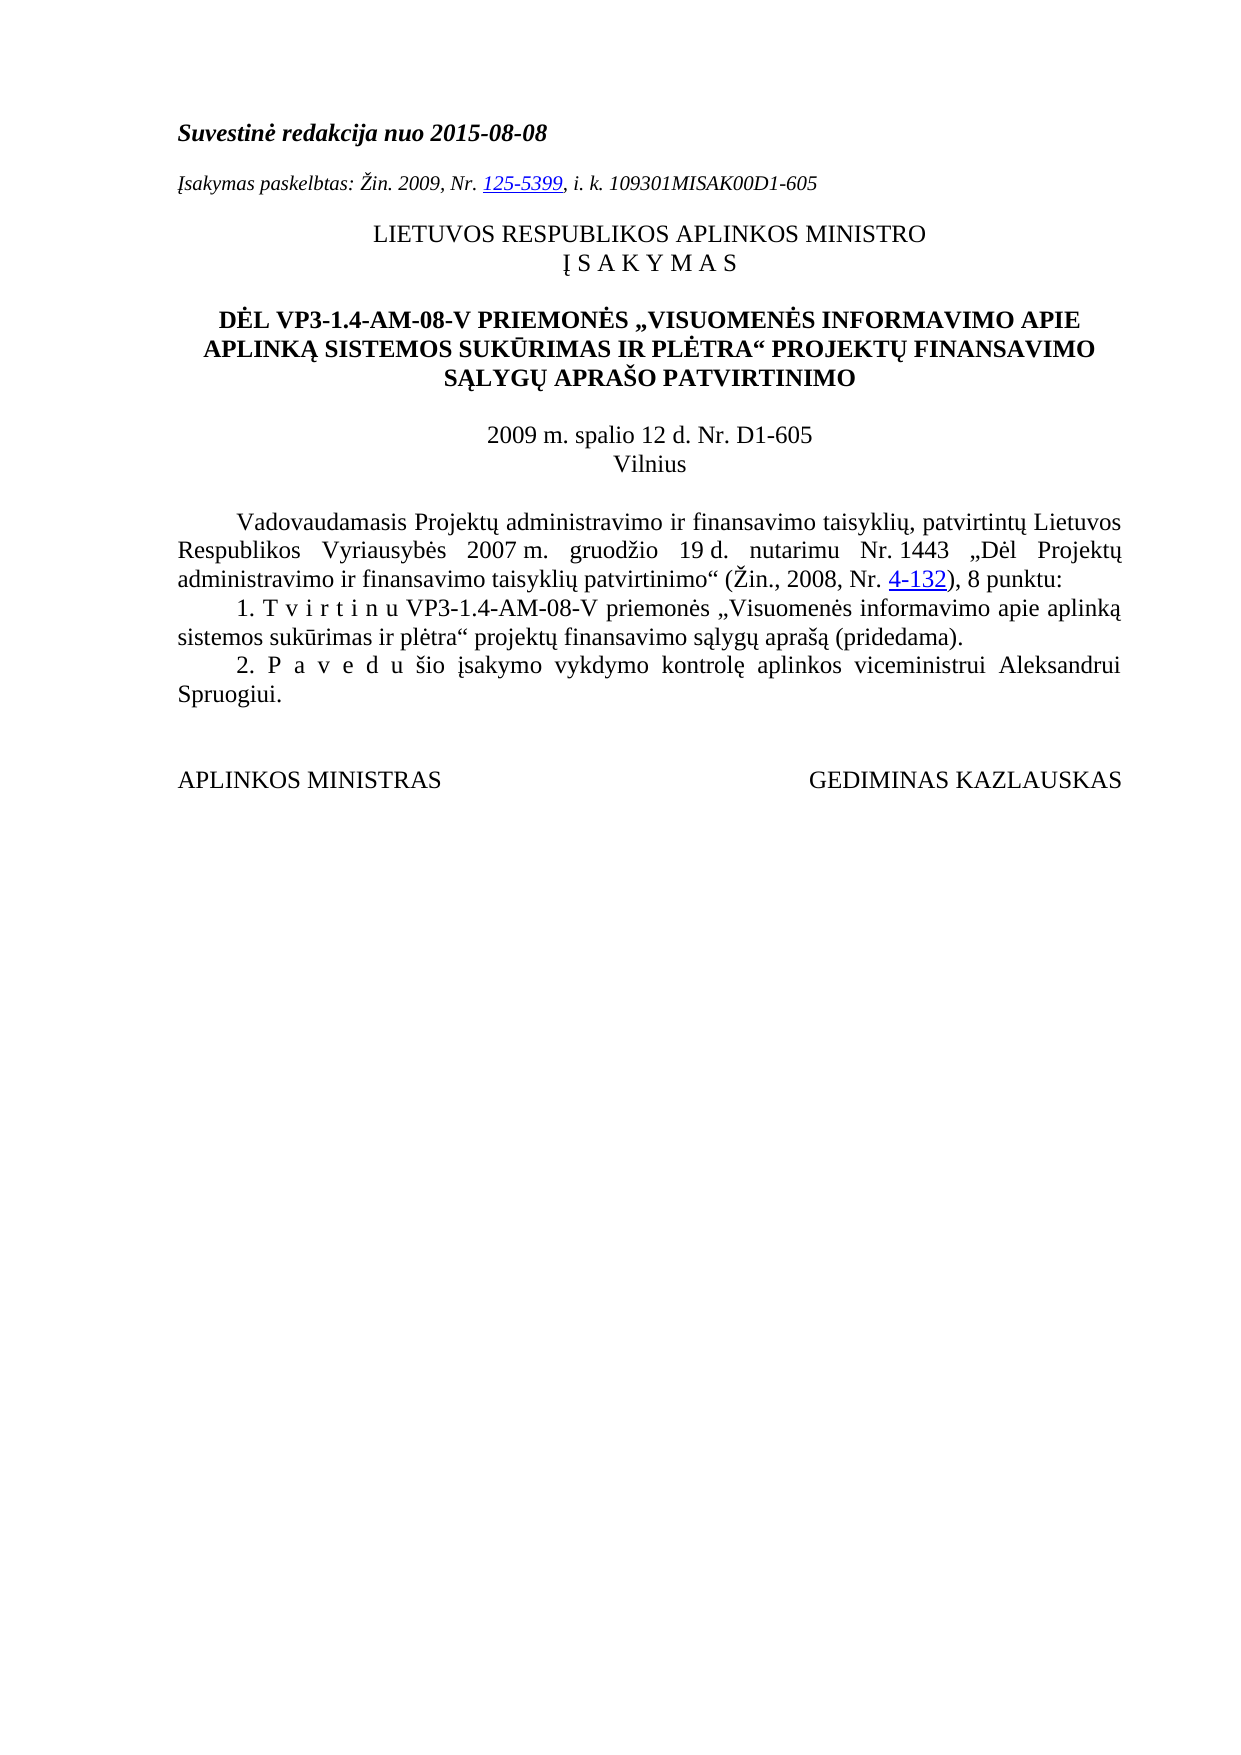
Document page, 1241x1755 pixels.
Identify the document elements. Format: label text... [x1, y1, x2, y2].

text 1. T v i r t i n u VP3-1.4-AM-08-V priemonės „Visuomenės informavimo apie aplinką sistemos sukūrimas ir plėtra“ projektų finansavimo sąlygų aprašą (pridedama). [177, 593, 1122, 650]
text DĖL VP3-1.4-AM-08-V PRIEMONĖS „VISUOMENĖS INFORMAVIMO APIE APLINKĄ SISTEMOS SUKŪRIMAS IR PLĖTRA“ PROJEKTŲ FINANSAVIMO SĄLYGŲ APRAŠO PATVIRTINIMO [177, 305, 1122, 392]
text 2. P a v e d u šio įsakymo vykdymo kontrolę aplinkos viceministrui Aleksandrui Spruogiui. [177, 650, 1122, 708]
text Aplinkos ministras Gediminas Kazlauskas [177, 765, 1122, 794]
text Suvestinė redakcija nuo 2015-08-08 [177, 118, 1122, 147]
text Įsakymas paskelbtas: Žin. 2009, Nr. 125-5399, i. k. 109301MISAK00D1-605 [177, 171, 1122, 195]
text 2009 m. spalio 12 d. Nr. D1-605 [177, 420, 1122, 449]
text Vilnius [177, 449, 1122, 478]
text Į S A K Y M A S [177, 248, 1122, 277]
text LIETUVOS RESPUBLIKOS APLINKOS MINISTRO [177, 219, 1122, 248]
text Vadovaudamasis Projektų administravimo ir finansavimo taisyklių, patvirtintų Lietuvos Respublikos Vyriausybės 2007 m. gruodžio 19 d. nutarimu Nr. 1443 „Dėl Projektų administravimo ir finansavimo taisyklių patvirtinimo“ (Žin., 2008, Nr. 4-132), 8 punktu: [177, 507, 1122, 593]
